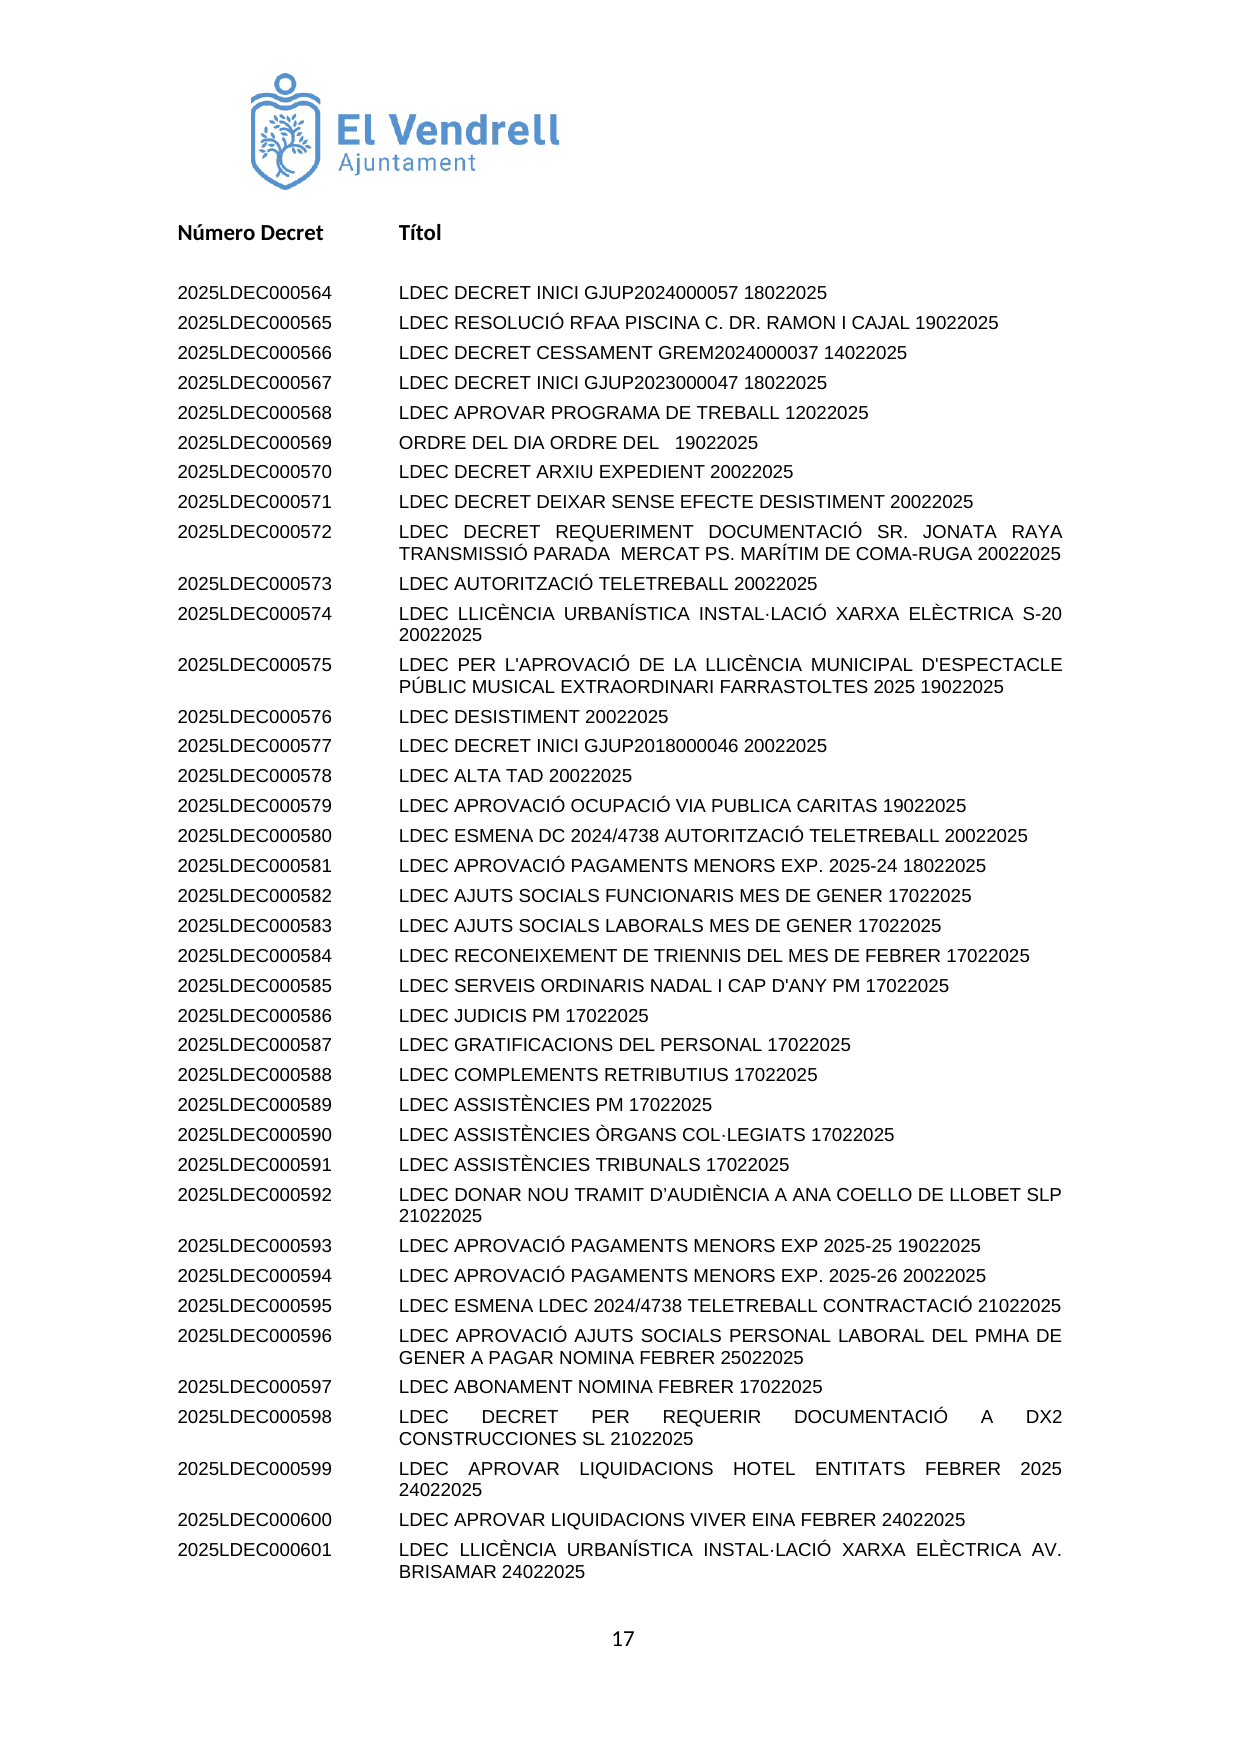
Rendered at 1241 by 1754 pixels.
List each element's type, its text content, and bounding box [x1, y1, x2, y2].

text 2025LDEC000575 LDEC PER L'APROVACIÓ DE LA LLICÈNCIA MUNICIPAL D'ESPECTACLE PÚBLIC MUSICAL EXTRAORDINARI FARRASTOLTES 2025 19022025 [177, 654, 1063, 697]
text 2025LDEC000565 LDEC RESOLUCIÓ RFAA PISCINA C. DR. RAMON I CAJAL 19022025 [177, 312, 1063, 333]
text 2025LDEC000577 LDEC DECRET INICI GJUP2018000046 20022025 [177, 735, 1063, 757]
text 2025LDEC000591 LDEC ASSISTÈNCIES TRIBUNALS 17022025 [177, 1154, 1063, 1175]
text 2025LDEC000583 LDEC AJUTS SOCIALS LABORALS MES DE GENER 17022025 [177, 915, 1063, 936]
text 2025LDEC000597 LDEC ABONAMENT NOMINA FEBRER 17022025 [177, 1376, 1063, 1398]
text 2025LDEC000584 LDEC RECONEIXEMENT DE TRIENNIS DEL MES DE FEBRER 17022025 [177, 944, 1063, 966]
text 2025LDEC000571 LDEC DECRET DEIXAR SENSE EFECTE DESISTIMENT 20022025 [177, 491, 1063, 513]
text 2025LDEC000564 LDEC DECRET INICI GJUP2024000057 18022025 [177, 282, 1063, 303]
text 2025LDEC000579 LDEC APROVACIÓ OCUPACIÓ VIA PUBLICA CARITAS 19022025 [177, 795, 1063, 817]
text 2025LDEC000594 LDEC APROVACIÓ PAGAMENTS MENORS EXP. 2025-26 20022025 [177, 1265, 1063, 1287]
text 2025LDEC000589 LDEC ASSISTÈNCIES PM 17022025 [177, 1094, 1063, 1116]
text 2025LDEC000590 LDEC ASSISTÈNCIES ÒRGANS COL·LEGIATS 17022025 [177, 1124, 1063, 1146]
text 2025LDEC000572 LDEC DECRET REQUERIMENT DOCUMENTACIÓ SR. JONATA RAYA TRANSMISSIÓ PARADA MERCAT PS. MARÍTIM DE COMA-RUGA 20022025 [177, 521, 1063, 564]
text 2025LDEC000566 LDEC DECRET CESSAMENT GREM2024000037 14022025 [177, 342, 1063, 363]
text 2025LDEC000567 LDEC DECRET INICI GJUP2023000047 18022025 [177, 372, 1063, 393]
text 2025LDEC000600 LDEC APROVAR LIQUIDACIONS VIVER EINA FEBRER 24022025 [177, 1509, 1063, 1531]
text 2025LDEC000581 LDEC APROVACIÓ PAGAMENTS MENORS EXP. 2025-24 18022025 [177, 855, 1063, 876]
text 2025LDEC000578 LDEC ALTA TAD 20022025 [177, 765, 1063, 787]
text 2025LDEC000601 LDEC LLICÈNCIA URBANÍSTICA INSTAL·LACIÓ XARXA ELÈCTRICA AV. BRISAMAR 24022025 [177, 1539, 1063, 1582]
text 2025LDEC000568 LDEC APROVAR PROGRAMA DE TREBALL 12022025 [177, 402, 1063, 423]
text 2025LDEC000599 LDEC APROVAR LIQUIDACIONS HOTEL ENTITATS FEBRER 2025 24022025 [177, 1458, 1063, 1501]
text 2025LDEC000596 LDEC APROVACIÓ AJUTS SOCIALS PERSONAL LABORAL DEL PMHA DE GENER A PAGAR NOMINA FEBRER 25022025 [177, 1325, 1063, 1368]
text 2025LDEC000598 LDEC DECRET PER REQUERIR DOCUMENTACIÓ A DX2 CONSTRUCCIONES SL 21022025 [177, 1406, 1063, 1449]
text 2025LDEC000574 LDEC LLICÈNCIA URBANÍSTICA INSTAL·LACIÓ XARXA ELÈCTRICA S-20 20022025 [177, 602, 1063, 646]
text 2025LDEC000595 LDEC ESMENA LDEC 2024/4738 TELETREBALL CONTRACTACIÓ 21022025 [177, 1295, 1063, 1317]
text 2025LDEC000570 LDEC DECRET ARXIU EXPEDIENT 20022025 [177, 461, 1063, 483]
text 2025LDEC000580 LDEC ESMENA DC 2024/4738 AUTORITZACIÓ TELETREBALL 20022025 [177, 825, 1063, 847]
text 2025LDEC000582 LDEC AJUTS SOCIALS FUNCIONARIS MES DE GENER 17022025 [177, 885, 1063, 906]
text 2025LDEC000593 LDEC APROVACIÓ PAGAMENTS MENORS EXP 2025-25 19022025 [177, 1235, 1063, 1257]
text 2025LDEC000585 LDEC SERVEIS ORDINARIS NADAL I CAP D'ANY PM 17022025 [177, 974, 1063, 996]
text 2025LDEC000576 LDEC DESISTIMENT 20022025 [177, 705, 1063, 727]
text 2025LDEC000573 LDEC AUTORITZACIÓ TELETREBALL 20022025 [177, 573, 1063, 594]
text 2025LDEC000588 LDEC COMPLEMENTS RETRIBUTIUS 17022025 [177, 1064, 1063, 1086]
text 2025LDEC000587 LDEC GRATIFICACIONS DEL PERSONAL 17022025 [177, 1034, 1063, 1056]
text 2025LDEC000569 ORDRE DEL DIA ORDRE DEL 19022025 [177, 431, 1063, 453]
text 2025LDEC000586 LDEC JUDICIS PM 17022025 [177, 1004, 1063, 1026]
text 2025LDEC000592 LDEC DONAR NOU TRAMIT D’AUDIÈNCIA A ANA COELLO DE LLOBET SLP 21022025 [177, 1184, 1063, 1227]
picture [251, 73, 560, 190]
